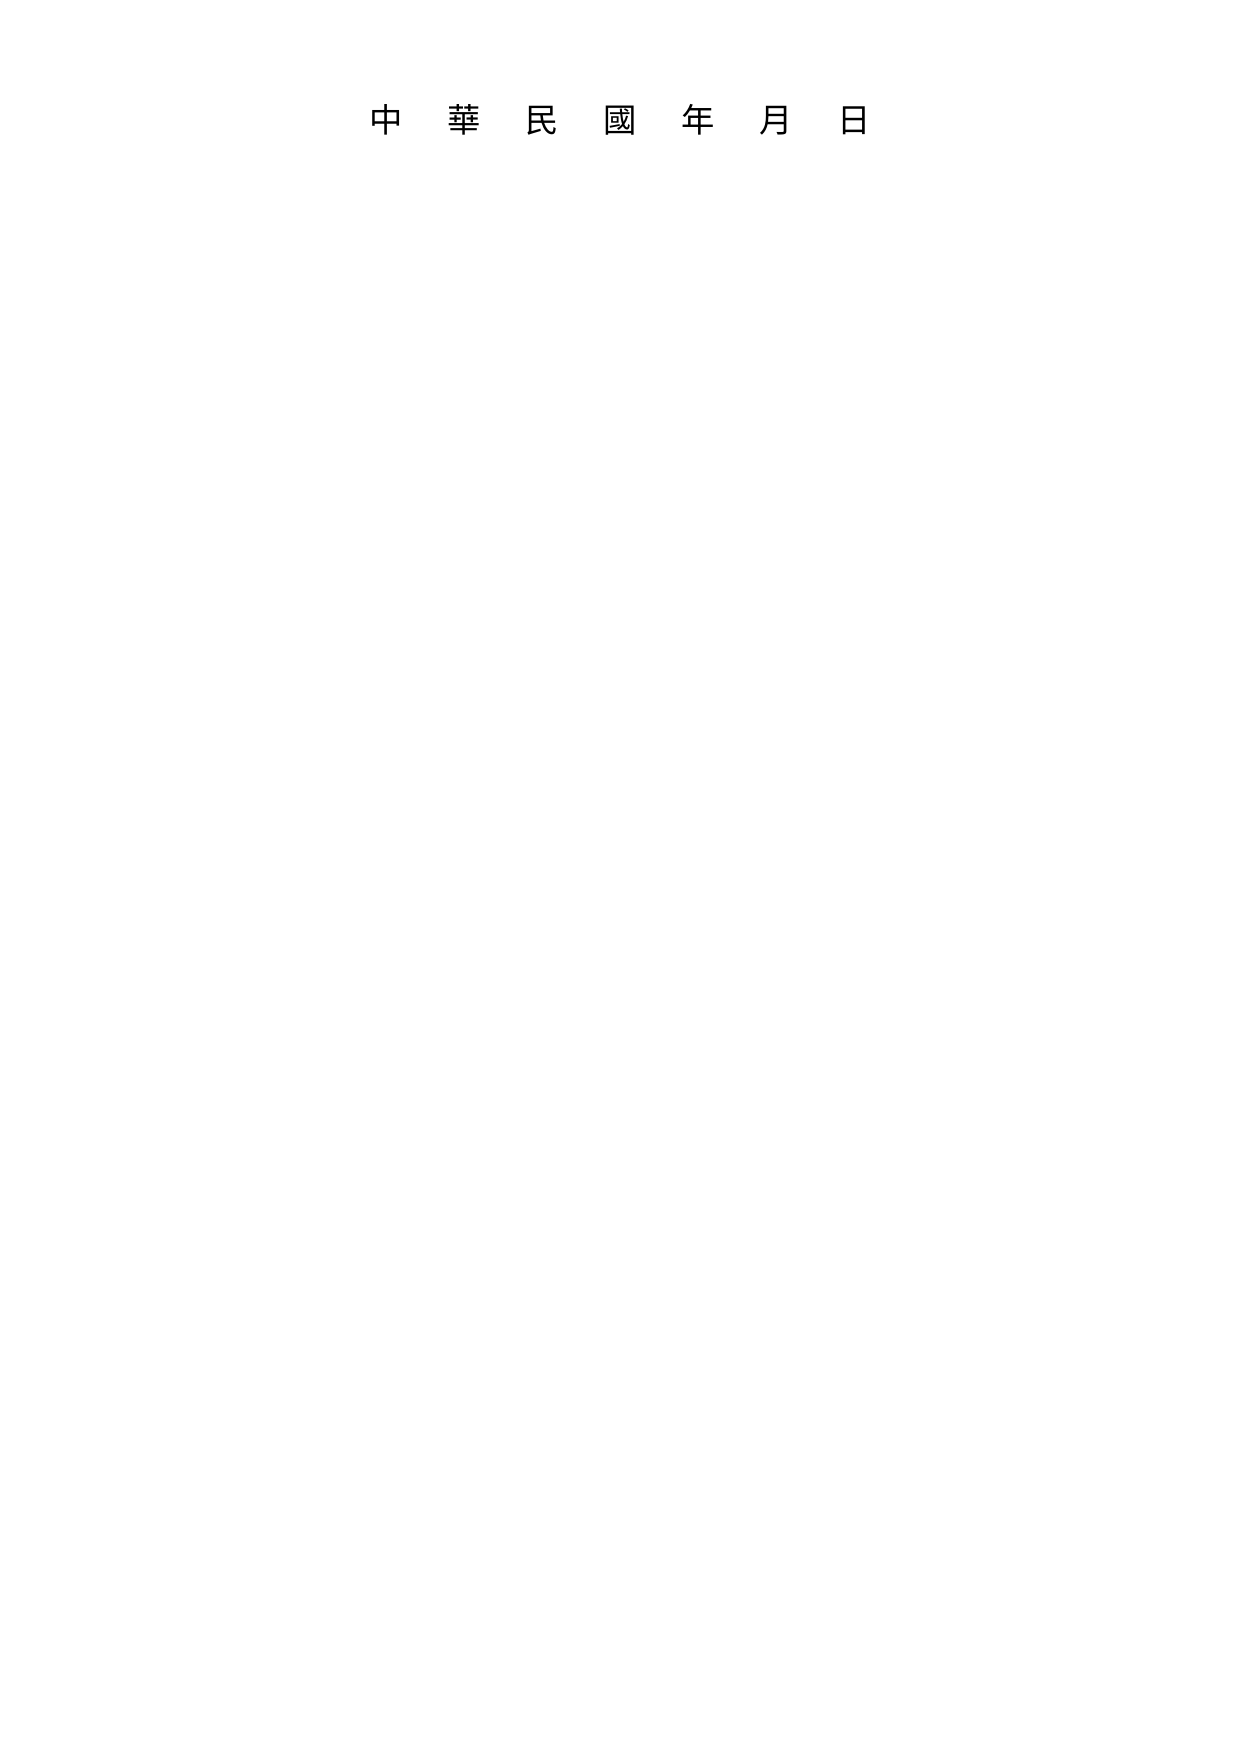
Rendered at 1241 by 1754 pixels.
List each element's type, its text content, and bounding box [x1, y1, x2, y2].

text 中 華 民 國 年 月 日 [88, 93, 1152, 142]
